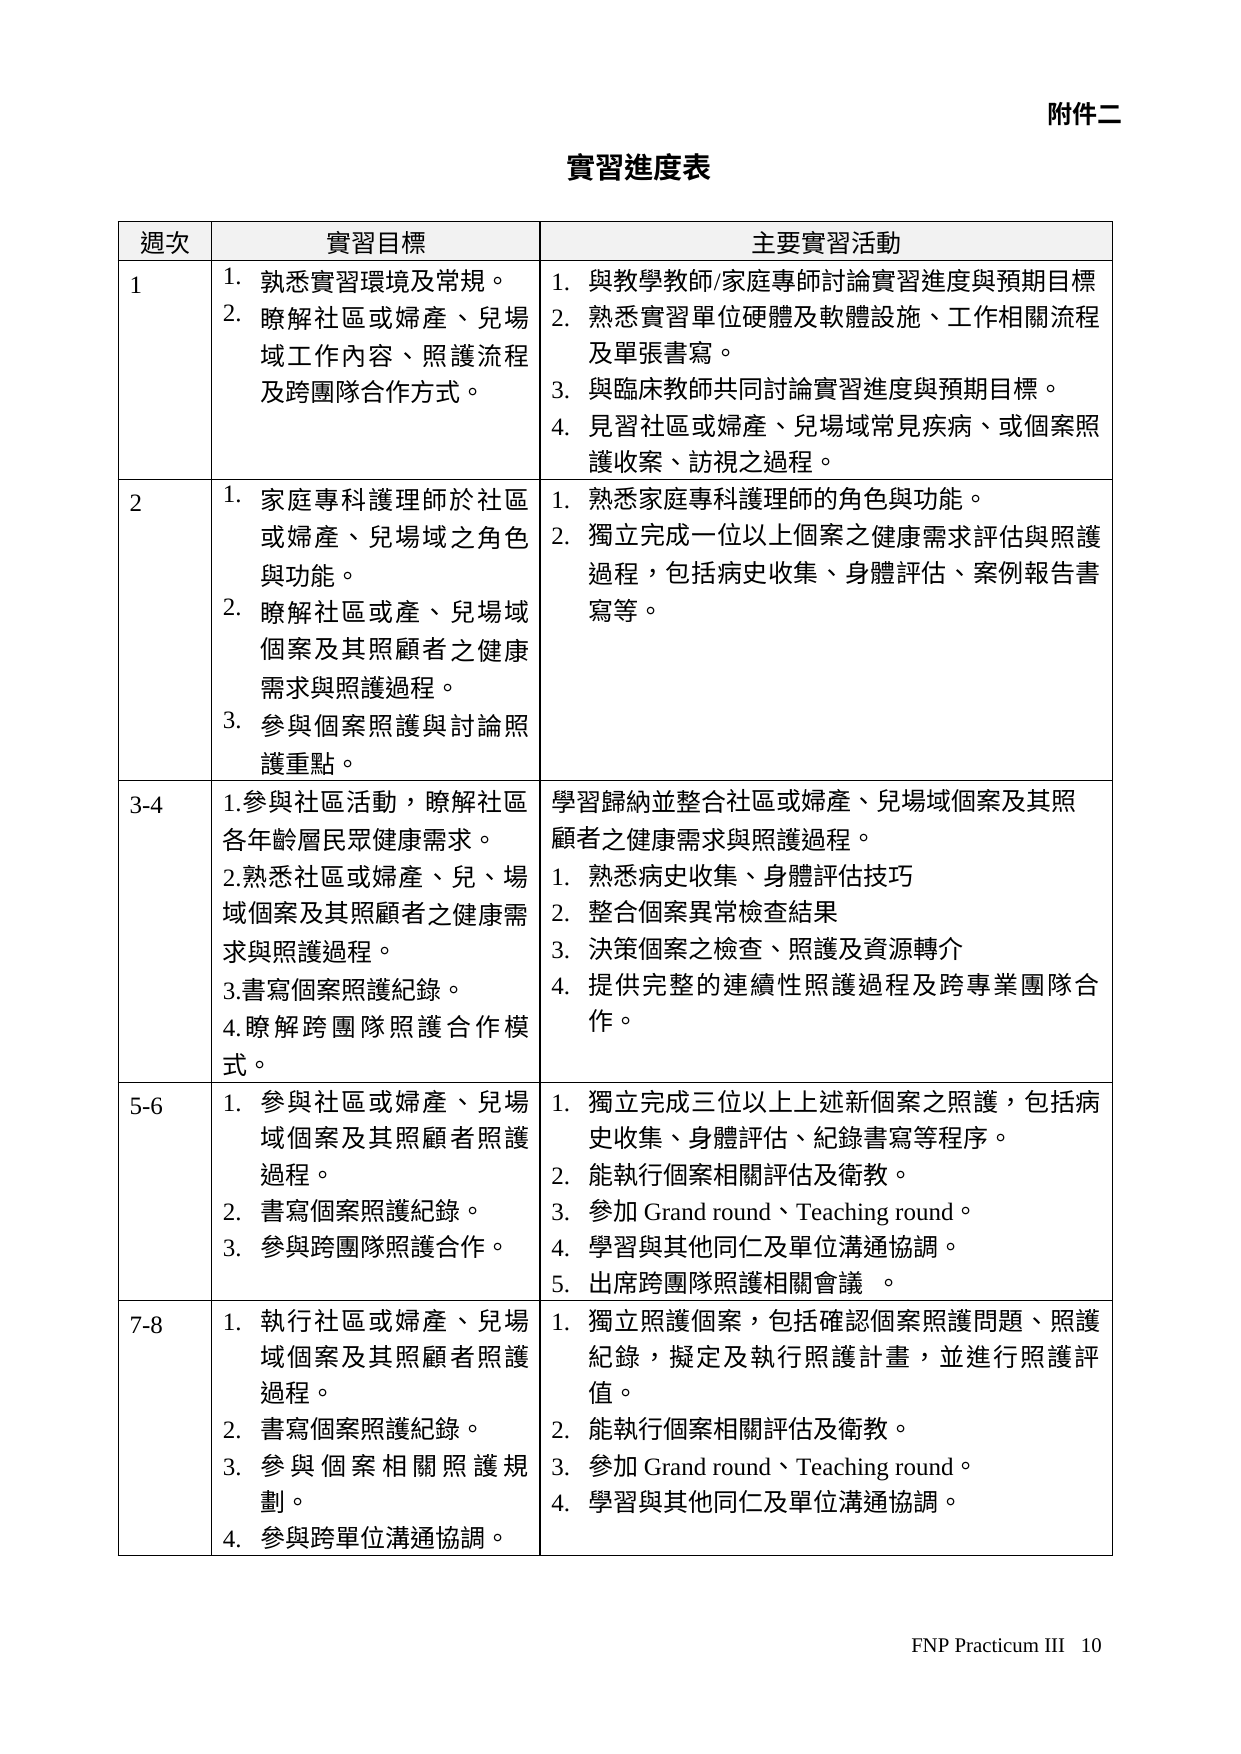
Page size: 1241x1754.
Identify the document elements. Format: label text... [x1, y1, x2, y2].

table_cell 執行社區或婦產、兒場域個案及其照顧者照護過程。 書寫個案照護紀錄。 參與個案相關照護規劃。 參與跨單位溝通協調。 [212, 1301, 539, 1555]
table_cell 獨立照護個案，包括確認個案照護問題、照護紀錄，擬定及執行照護計畫，並進行照護評值。 能執行個案相關評估及衛教。 參加Grand round、Teaching round。 學習與其他同仁及單位溝通協調。 [541, 1301, 1112, 1555]
table_cell 孰悉實習環境及常規。 瞭解社區或婦產、兒場域工作內容、照護流程及跨團隊合作方式。 [212, 261, 539, 478]
table_cell 獨立完成三位以上上述新個案之照護，包括病史收集、身體評估、紀錄書寫等程序。 能執行個案相關評估及衛教。 參加Grand round、Teaching round。 學習與其他同仁及單位溝通協調。 出席跨團隊照護相關會議 。 [541, 1083, 1112, 1300]
table_header 實習目標 [212, 222, 539, 260]
table_cell 5-6 [119, 1083, 211, 1300]
table_cell 1 [119, 261, 211, 478]
text 實習進度表 [156, 145, 1122, 187]
table_cell 參與社區或婦產、兒場域個案及其照顧者照護過程。 書寫個案照護紀錄。 參與跨團隊照護合作。 [212, 1083, 539, 1300]
table_cell 熟悉家庭專科護理師的角色與功能。 獨立完成一位以上個案之健康需求評估與照護過程，包括病史收集、身體評估、案例報告書寫等。 [541, 480, 1112, 780]
table_header 週次 [119, 222, 211, 260]
table_cell 2 [119, 480, 211, 780]
table_cell 與教學教師/家庭專師討論實習進度與預期目標 熟悉實習單位硬體及軟體設施、工作相關流程及單張書寫。 與臨床教師共同討論實習進度與預期目標。 見習社區或婦產、兒場域常見疾病、或個案照護收案、訪視之過程。 [541, 261, 1112, 478]
table_cell 1.參與社區活動，瞭解社區各年齡層民眾健康需求。 2.熟悉社區或婦產、兒、場域個案及其照顧者之健康需求與照護過程。 3.書寫個案照護紀錄。 4.瞭解跨團隊照護合作模式。 [212, 781, 539, 1082]
table_cell 7-8 [119, 1301, 211, 1555]
text 附件二 [218, 88, 1122, 133]
table_cell 家庭專科護理師於社區或婦產、兒場域之角色與功能。 瞭解社區或產、兒場域個案及其照顧者之健康需求與照護過程。 參與個案照護與討論照護重點。 [212, 480, 539, 780]
table_header 主要實習活動 [541, 222, 1112, 260]
table_cell 3-4 [119, 781, 211, 1082]
table_cell 學習歸納並整合社區或婦產、兒場域個案及其照顧者之健康需求與照護過程。 熟悉病史收集、身體評估技巧 整合個案異常檢查結果 決策個案之檢查、照護及資源轉介 提供完整的連續性照護過程及跨專業團隊合作。 [541, 781, 1112, 1082]
